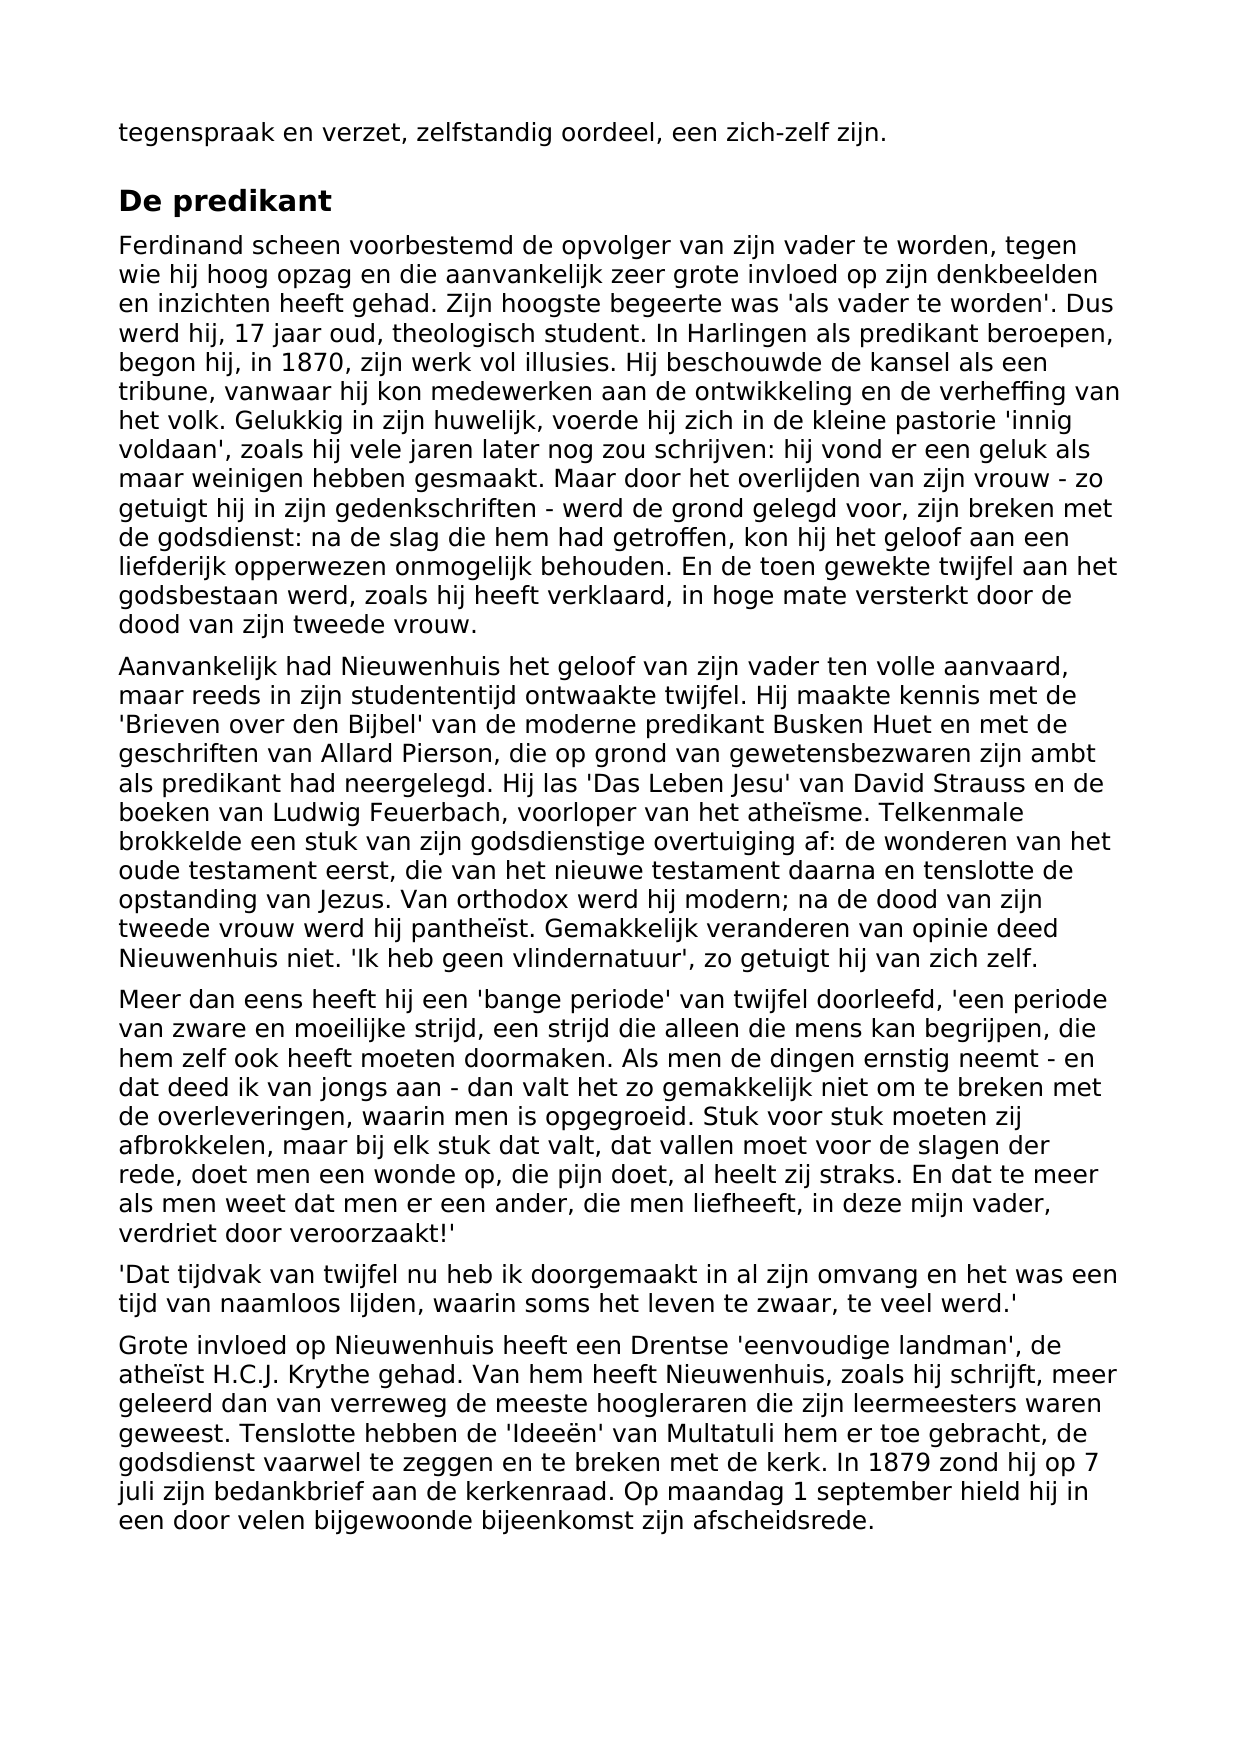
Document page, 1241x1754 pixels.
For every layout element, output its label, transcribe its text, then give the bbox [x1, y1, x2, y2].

text 'Dat tijdvak van twijfel nu heb ik doorgemaakt in al zijn omvang en het was een tijd van naamloos lijden, waarin soms het leven te zwaar, te veel werd.' [118, 1260, 1122, 1319]
subtitle De predikant [118, 185, 1122, 219]
text tegenspraak en verzet, zelfstandig oordeel, een zich-zelf zijn. [118, 118, 1122, 147]
text Ferdinand scheen voorbestemd de opvolger van zijn vader te worden, tegen wie hij hoog opzag en die aanvankelijk zeer grote invloed op zijn denkbeelden en inzichten heeft gehad. Zijn hoogste begeerte was 'als vader te worden'. Dus werd hij, 17 jaar oud, theologisch student. In Harlingen als predikant beroepen, begon hij, in 1870, zijn werk vol illusies. Hij beschouwde de kansel als een tribune, vanwaar hij kon medewerken aan de ontwikkeling en de verheffing van het volk. Gelukkig in zijn huwelijk, voerde hij zich in de kleine pastorie 'innig voldaan', zoals hij vele jaren later nog zou schrijven: hij vond er een geluk als maar weinigen hebben gesmaakt. Maar door het overlijden van zijn vrouw - zo getuigt hij in zijn gedenkschriften - werd de grond gelegd voor, zijn breken met de godsdienst: na de slag die hem had getroffen, kon hij het geloof aan een liefderijk opperwezen onmogelijk behouden. En de toen gewekte twijfel aan het godsbestaan werd, zoals hij heeft verklaard, in hoge mate versterkt door de dood van zijn tweede vrouw. [118, 231, 1122, 639]
text Aanvankelijk had Nieuwenhuis het geloof van zijn vader ten volle aanvaard, maar reeds in zijn studententijd ontwaakte twijfel. Hij maakte kennis met de 'Brieven over den Bijbel' van de moderne predikant Busken Huet en met de geschriften van Allard Pierson, die op grond van gewetensbezwaren zijn ambt als predikant had neergelegd. Hij las 'Das Leben Jesu' van David Strauss en de boeken van Ludwig Feuerbach, voorloper van het atheïsme. Telkenmale brokkelde een stuk van zijn godsdienstige overtuiging af: de wonderen van het oude testament eerst, die van het nieuwe testament daarna en tenslotte de opstanding van Jezus. Van orthodox werd hij modern; na de dood van zijn tweede vrouw werd hij pantheïst. Gemakkelijk veranderen van opinie deed Nieuwenhuis niet. 'Ik heb geen vlindernatuur', zo getuigt hij van zich zelf. [118, 652, 1122, 973]
text Grote invloed op Nieuwenhuis heeft een Drentse 'eenvoudige landman', de atheïst H.C.J. Krythe gehad. Van hem heeft Nieuwenhuis, zoals hij schrijft, meer geleerd dan van verreweg de meeste hoogleraren die zijn leermeesters waren geweest. Tenslotte hebben de 'Ideeën' van Multatuli hem er toe gebracht, de godsdienst vaarwel te zeggen en te breken met de kerk. In 1879 zond hij op 7 juli zijn bedankbrief aan de kerkenraad. Op maandag 1 september hield hij in een door velen bijgewoonde bijeenkomst zijn afscheidsrede. [118, 1331, 1122, 1535]
text Meer dan eens heeft hij een 'bange periode' van twijfel doorleefd, 'een periode van zware en moeilijke strijd, een strijd die alleen die mens kan begrijpen, die hem zelf ook heeft moeten doormaken. Als men de dingen ernstig neemt - en dat deed ik van jongs aan - dan valt het zo gemakkelijk niet om te breken met de overleveringen, waarin men is opgegroeid. Stuk voor stuk moeten zij afbrokkelen, maar bij elk stuk dat valt, dat vallen moet voor de slagen der rede, doet men een wonde op, die pijn doet, al heelt zij straks. En dat te meer als men weet dat men er een ander, die men liefheeft, in deze mijn vader, verdriet door veroorzaakt!' [118, 985, 1122, 1248]
